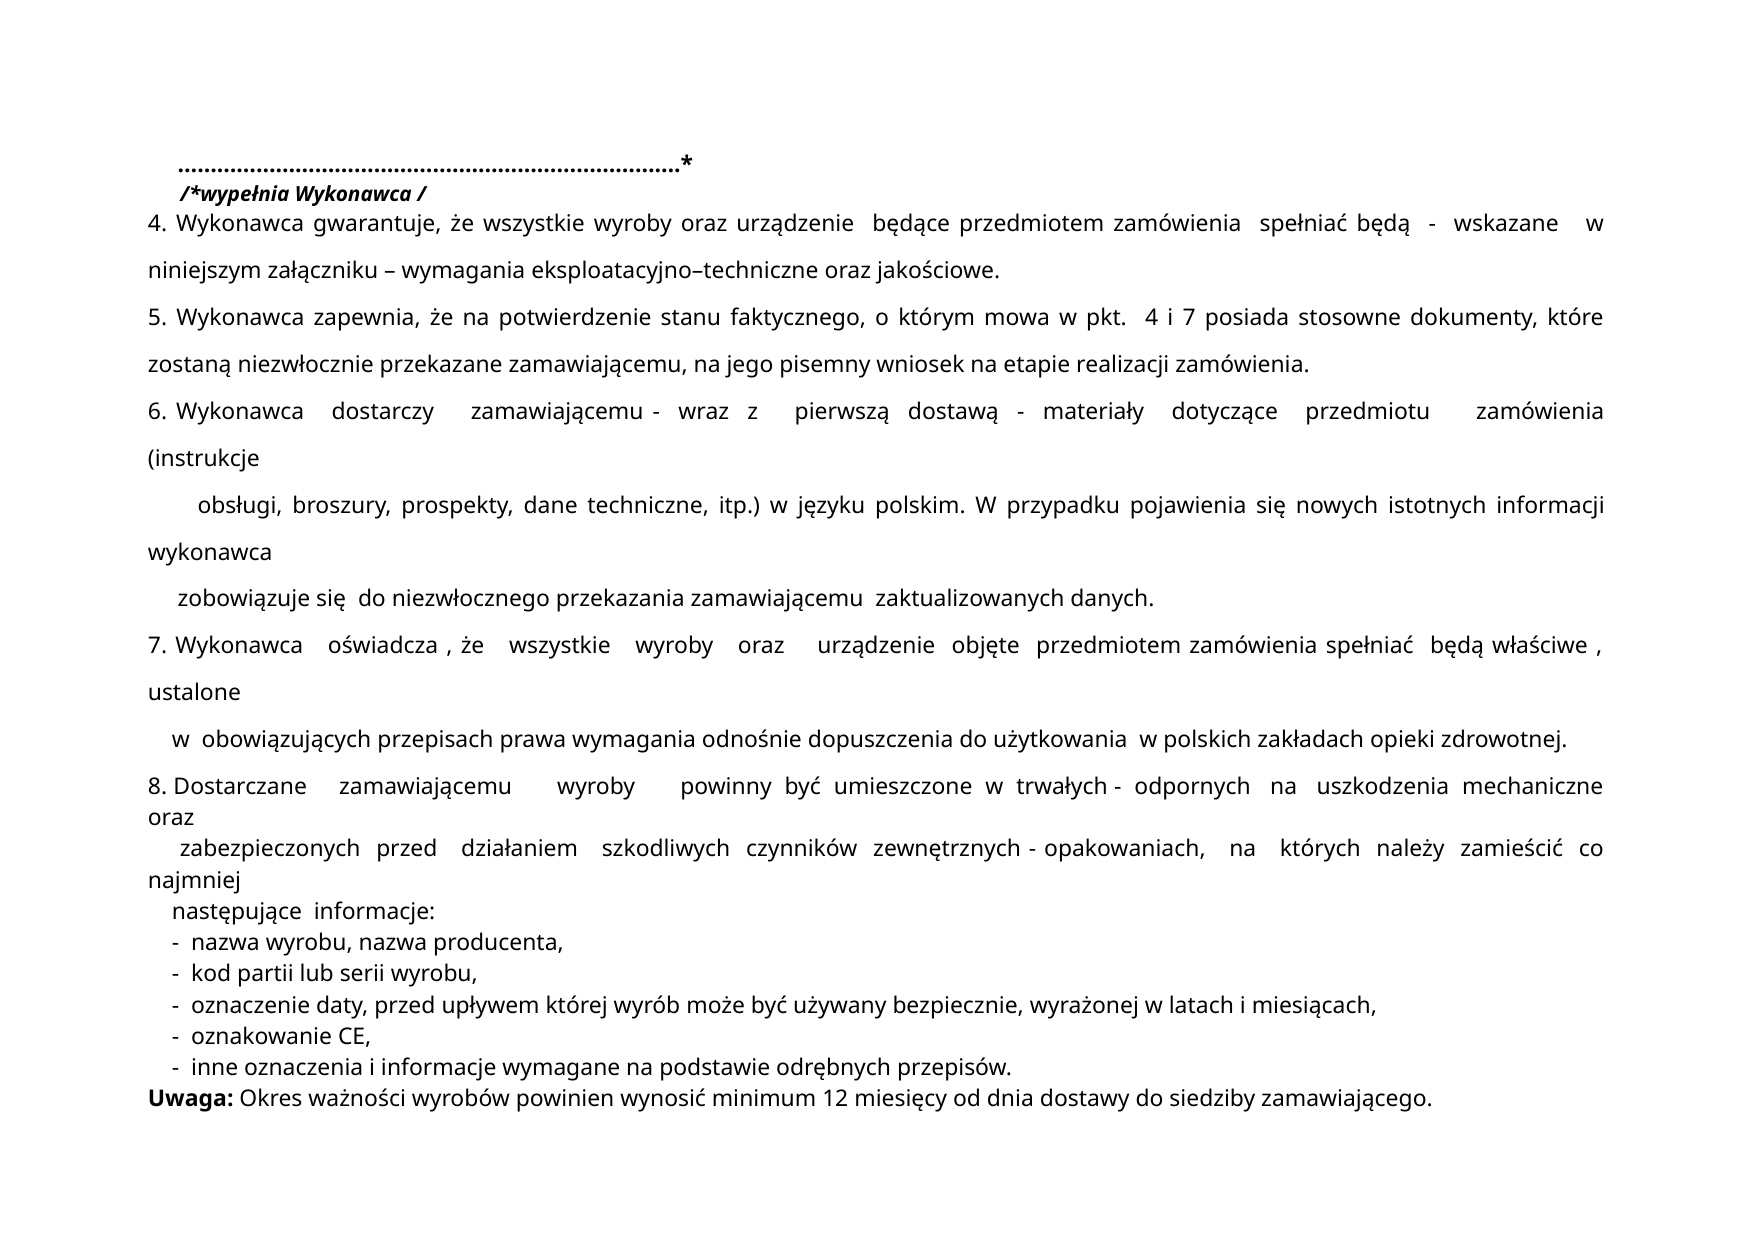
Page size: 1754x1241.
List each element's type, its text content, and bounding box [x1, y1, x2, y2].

text obsługi, broszury, prospekty, dane techniczne, itp.) w języku polskim. W przypadku pojawienia się nowych istotnych informacji wykonawca [148, 489, 1606, 567]
text 5. Wykonawca zapewnia, że na potwierdzenie stanu faktycznego, o którym mowa w pkt. 4 i 7 posiada stosowne dokumenty, które zostaną niezwłocznie przekazane zamawiającemu, na jego pisemny wniosek na etapie realizacji zamówienia. [148, 301, 1606, 379]
text - kod partii lub serii wyrobu, [148, 957, 1606, 989]
text w obowiązujących przepisach prawa wymagania odnośnie dopuszczenia do użytkowania w polskich zakładach opieki zdrowotnej. [148, 723, 1606, 754]
text ……………………………………….………………………….* [148, 148, 1606, 179]
text następujące informacje: [148, 895, 1606, 926]
text - oznakowanie CE, [148, 1020, 1606, 1051]
text 8. Dostarczane zamawiającemu wyroby powinny być umieszczone w trwałych - odpornych na uszkodzenia mechaniczne oraz [148, 770, 1606, 832]
text Uwaga: Okres ważności wyrobów powinien wynosić minimum 12 miesięcy od dnia dostawy do siedziby zamawiającego. [148, 1082, 1606, 1114]
text 6. Wykonawca dostarczy zamawiającemu - wraz z pierwszą dostawą - materiały dotyczące przedmiotu zamówienia (instrukcje [148, 395, 1606, 473]
text 4. Wykonawca gwarantuje, że wszystkie wyroby oraz urządzenie będące przedmiotem zamówienia spełniać będą - wskazane w niniejszym załączniku – wymagania eksploatacyjno–techniczne oraz jakościowe. [148, 207, 1606, 286]
text zobowiązuje się do niezwłocznego przekazania zamawiającemu zaktualizowanych danych. [148, 582, 1606, 614]
text /*wypełnia Wykonawca / [148, 179, 1606, 207]
text - oznaczenie daty, przed upływem której wyrób może być używany bezpiecznie, wyrażonej w latach i miesiącach, [148, 989, 1606, 1020]
text 7. Wykonawca oświadcza , że wszystkie wyroby oraz urządzenie objęte przedmiotem zamówienia spełniać będą właściwe , ustalone [148, 629, 1606, 707]
text zabezpieczonych przed działaniem szkodliwych czynników zewnętrznych - opakowaniach, na których należy zamieścić co najmniej [148, 832, 1606, 895]
text - nazwa wyrobu, nazwa producenta, [148, 926, 1606, 957]
text - inne oznaczenia i informacje wymagane na podstawie odrębnych przepisów. [148, 1051, 1606, 1082]
